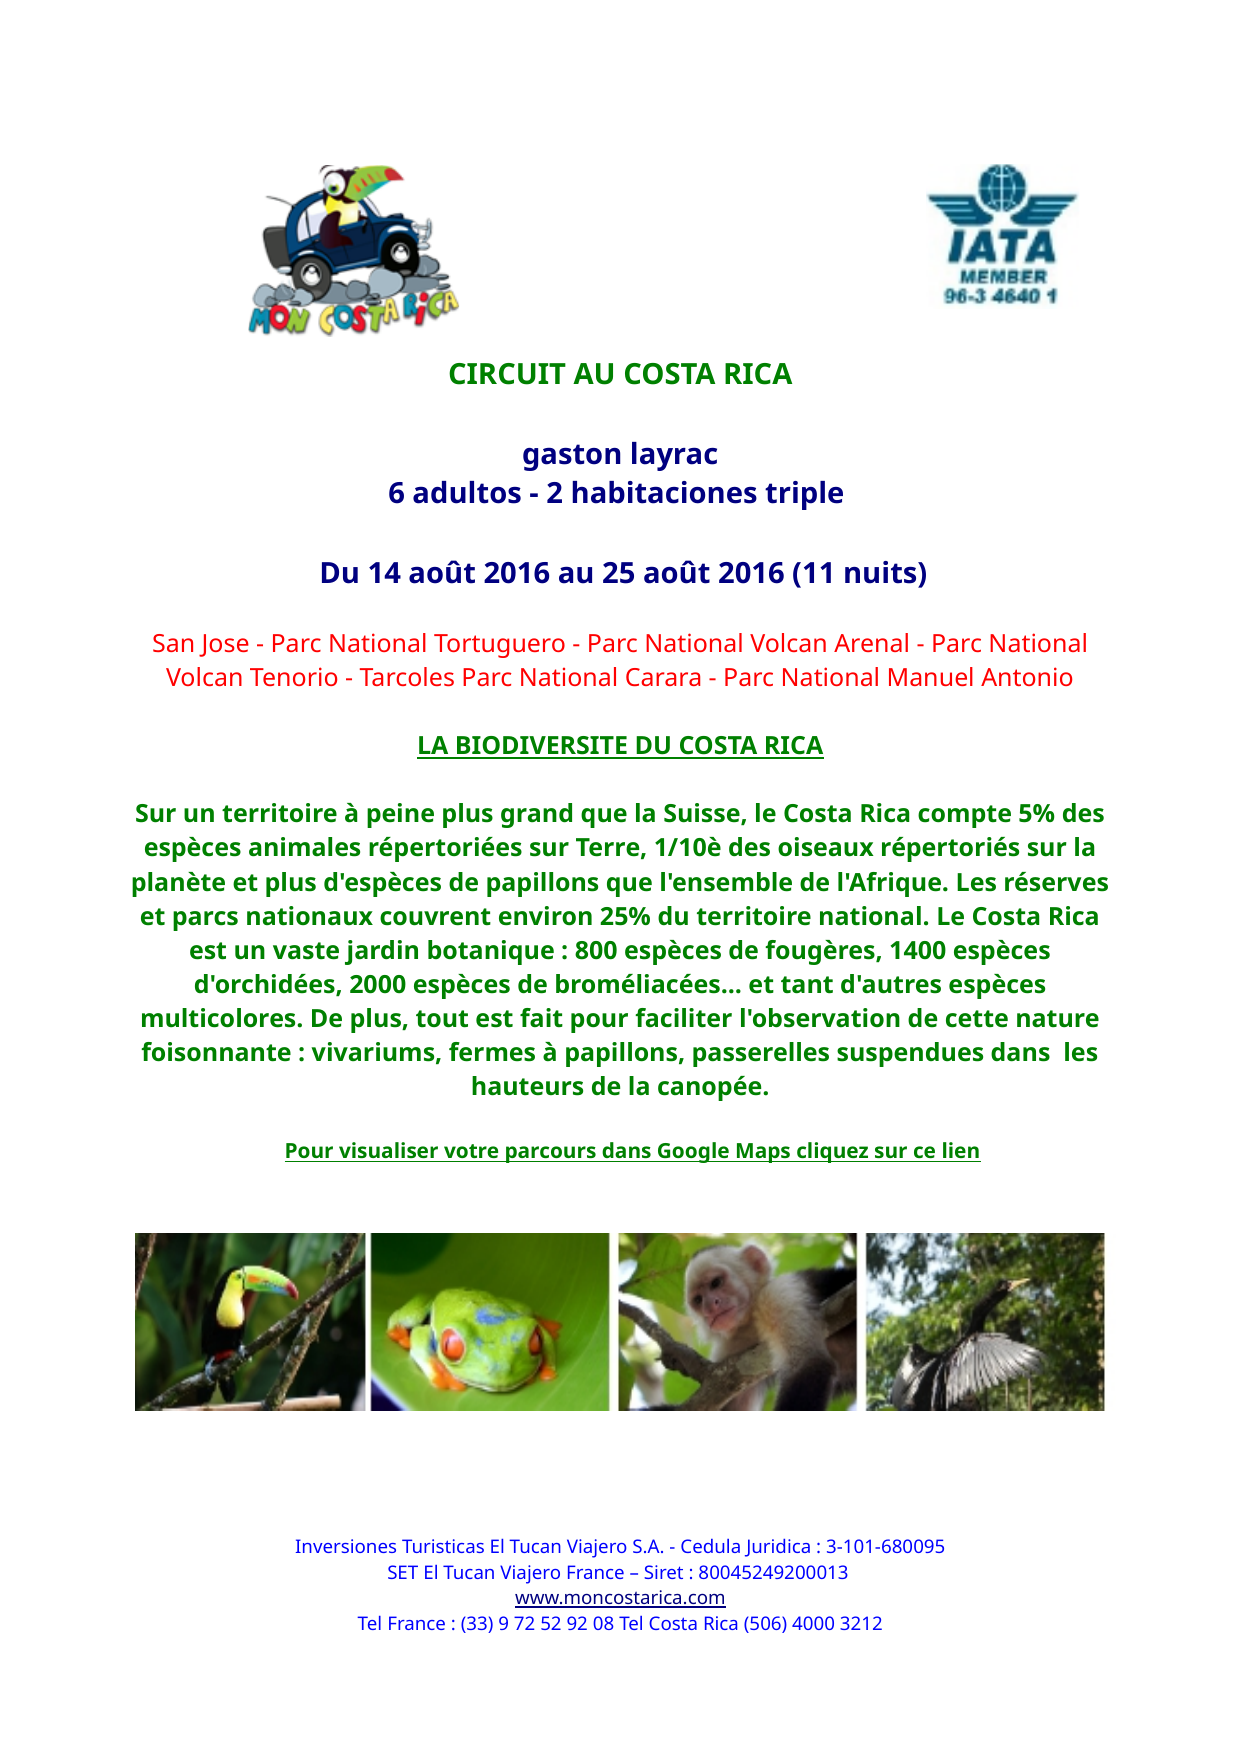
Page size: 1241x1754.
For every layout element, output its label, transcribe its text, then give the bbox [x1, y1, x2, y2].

text Pour visualiser votre parcours dans Google Maps cliquez sur ce lien [118, 1137, 1146, 1165]
table_header [620, 118, 1122, 353]
text 6 adultos - 2 habitaciones triple [118, 473, 1122, 512]
text Du 14 août 2016 au 25 août 2016 (11 nuits) [118, 552, 1122, 592]
picture [135, 1233, 1116, 1411]
picture [248, 165, 460, 337]
table_header [118, 118, 620, 353]
text San Jose - Parc National Tortuguero - Parc National Volcan Arenal - Parc National Volcan Tenorio - Tarcoles Parc National Carara - Parc National Manuel Antonio [118, 626, 1122, 694]
picture [926, 164, 1080, 309]
text Sur un territoire à peine plus grand que la Suisse, le Costa Rica compte 5% des espèces animales répertoriées sur Terre, 1/10è des oiseaux répertoriés sur la planète et plus d'espèces de papillons que l'ensemble de l'Afrique. Les réserves et parcs nationaux couvrent environ 25% du territoire national. Le Costa Rica est un vaste jardin botanique : 800 espèces de fougères, 1400 espèces d'orchidées, 2000 espèces de broméliacées... et tant d'autres espèces multicolores. De plus, tout est fait pour faciliter l'observation de cette nature foisonnante : vivariums, fermes à papillons, passerelles suspendues dans les hauteurs de la canopée. [118, 796, 1122, 1103]
text LA BIODIVERSITE DU COSTA RICA [118, 728, 1122, 762]
text gaston layrac [118, 433, 1122, 473]
text CIRCUIT AU COSTA RICA [118, 353, 1122, 393]
